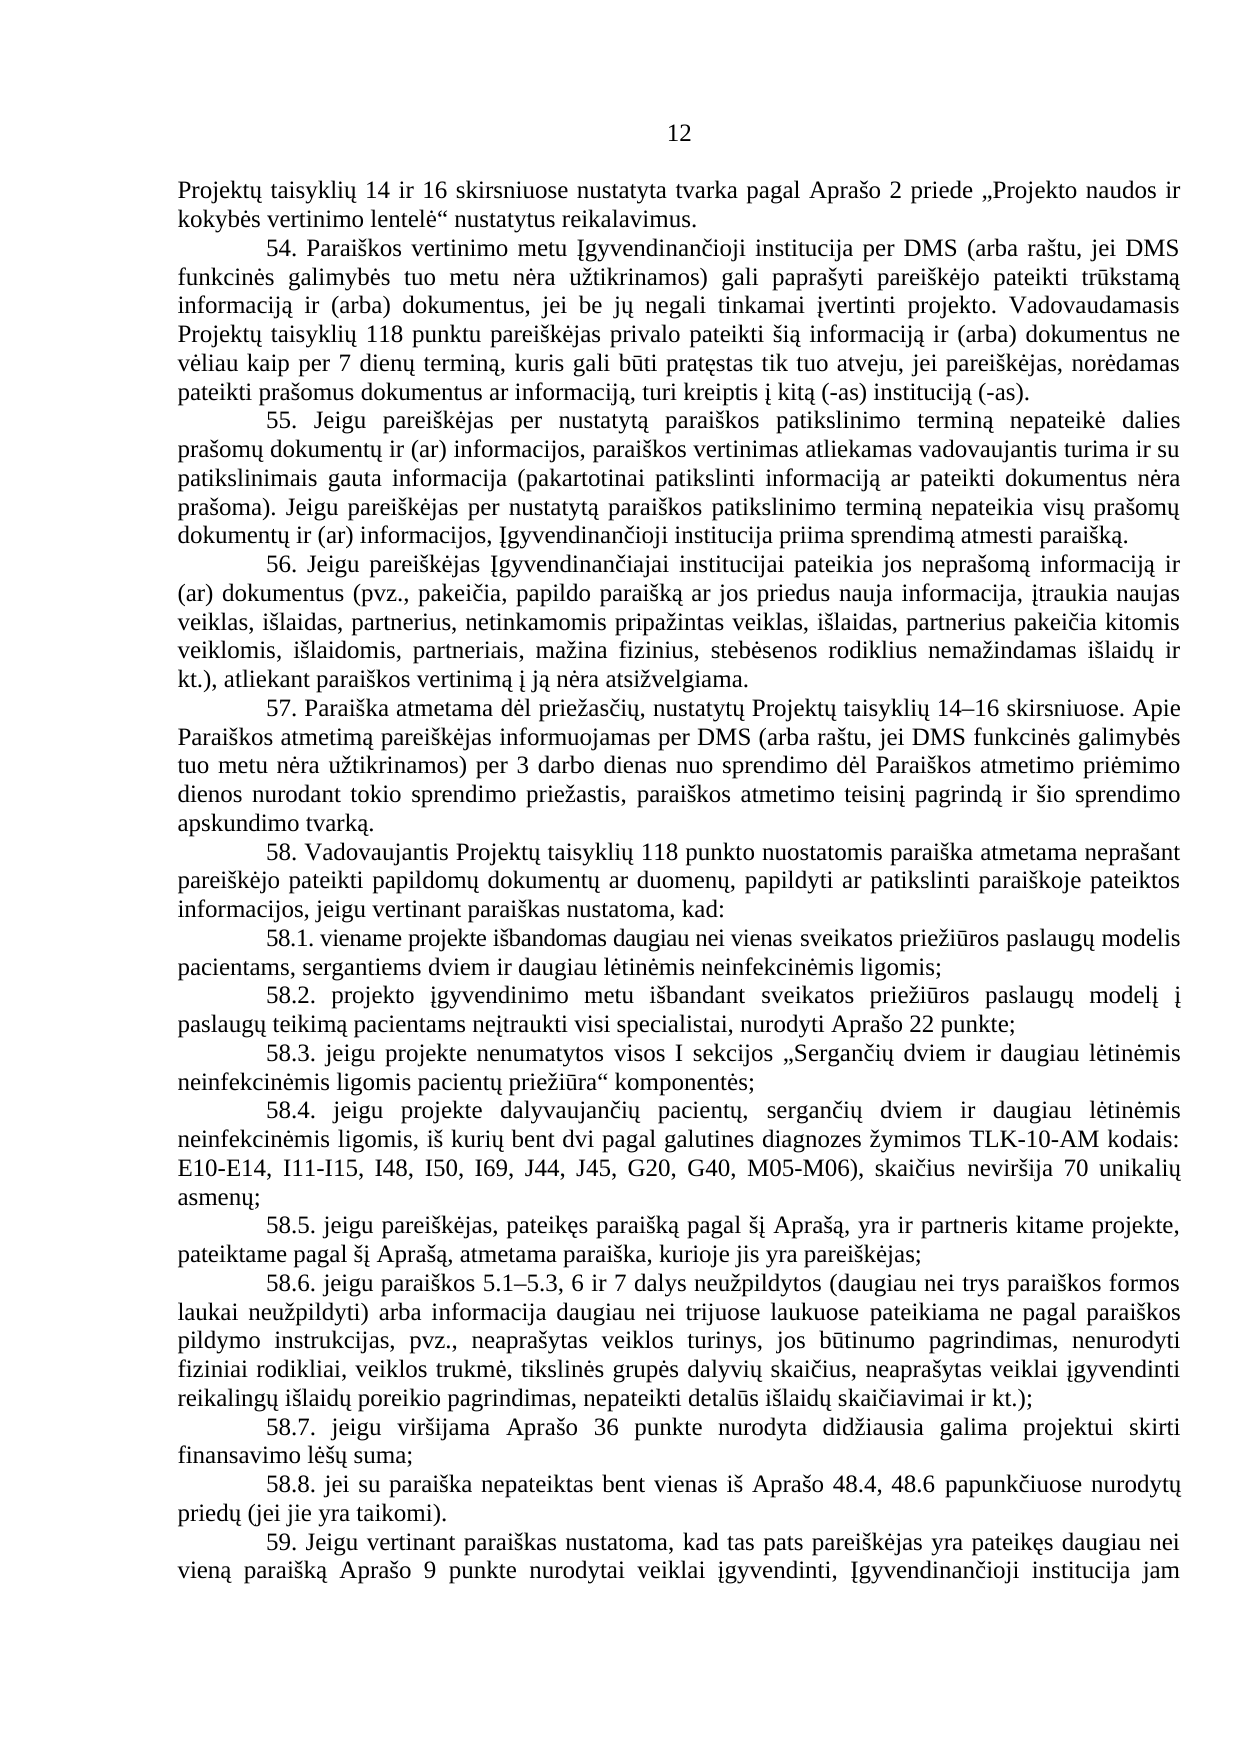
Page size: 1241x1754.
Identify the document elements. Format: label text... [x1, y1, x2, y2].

text 58.1. viename projekte išbandomas daugiau nei vienas sveikatos priežiūros paslaugų modelis pacientams, sergantiems dviem ir daugiau lėtinėmis neinfekcinėmis ligomis; [177, 923, 1181, 981]
text 57. Paraiška atmetama dėl priežasčių, nustatytų Projektų taisyklių 14–16 skirsniuose. Apie Paraiškos atmetimą pareiškėjas informuojamas per DMS (arba raštu, jei DMS funkcinės galimybės tuo metu nėra užtikrinamos) per 3 darbo dienas nuo sprendimo dėl Paraiškos atmetimo priėmimo dienos nurodant tokio sprendimo priežastis, paraiškos atmetimo teisinį pagrindą ir šio sprendimo apskundimo tvarką. [177, 693, 1181, 837]
text 58.8. jei su paraiška nepateiktas bent vienas iš Aprašo 48.4, 48.6 papunkčiuose nurodytų priedų (jei jie yra taikomi). [177, 1469, 1181, 1527]
text 56. Jeigu pareiškėjas Įgyvendinančiajai institucijai pateikia jos neprašomą informaciją ir (ar) dokumentus (pvz., pakeičia, papildo paraišką ar jos priedus nauja informacija, įtraukia naujas veiklas, išlaidas, partnerius, netinkamomis pripažintas veiklas, išlaidas, partnerius pakeičia kitomis veiklomis, išlaidomis, partneriais, mažina fizinius, stebėsenos rodiklius nemažindamas išlaidų ir kt.), atliekant paraiškos vertinimą į ją nėra atsižvelgiama. [177, 549, 1181, 693]
text 58.2. projekto įgyvendinimo metu išbandant sveikatos priežiūros paslaugų modelį į paslaugų teikimą pacientams neįtraukti visi specialistai, nurodyti Aprašo 22 punkte; [177, 981, 1181, 1038]
text 58.4. jeigu projekte dalyvaujančių pacientų, sergančių dviem ir daugiau lėtinėmis neinfekcinėmis ligomis, iš kurių bent dvi pagal galutines diagnozes žymimos TLK-10-AM kodais: E10-E14, I11-I15, I48, I50, I69, J44, J45, G20, G40, M05-M06), skaičius neviršija 70 unikalių asmenų; [177, 1096, 1181, 1211]
text 54. Paraiškos vertinimo metu Įgyvendinančioji institucija per DMS (arba raštu, jei DMS funkcinės galimybės tuo metu nėra užtikrinamos) gali paprašyti pareiškėjo pateikti trūkstamą informaciją ir (arba) dokumentus, jei be jų negali tinkamai įvertinti projekto. Vadovaudamasis Projektų taisyklių 118 punktu pareiškėjas privalo pateikti šią informaciją ir (arba) dokumentus ne vėliau kaip per 7 dienų terminą, kuris gali būti pratęstas tik tuo atveju, jei pareiškėjas, norėdamas pateikti prašomus dokumentus ar informaciją, turi kreiptis į kitą (-as) instituciją (-as). [177, 233, 1181, 406]
text 58.6. jeigu paraiškos 5.1–5.3, 6 ir 7 dalys neužpildytos (daugiau nei trys paraiškos formos laukai neužpildyti) arba informacija daugiau nei trijuose laukuose pateikiama ne pagal paraiškos pildymo instrukcijas, pvz., neaprašytas veiklos turinys, jos būtinumo pagrindimas, nenurodyti fiziniai rodikliai, veiklos trukmė, tikslinės grupės dalyvių skaičius, neaprašytas veiklai įgyvendinti reikalingų išlaidų poreikio pagrindimas, nepateikti detalūs išlaidų skaičiavimai ir kt.); [177, 1268, 1181, 1412]
text 58.5. jeigu pareiškėjas, pateikęs paraišką pagal šį Aprašą, yra ir partneris kitame projekte, pateiktame pagal šį Aprašą, atmetama paraiška, kurioje jis yra pareiškėjas; [177, 1211, 1181, 1268]
text 58.7. jeigu viršijama Aprašo 36 punkte nurodyta didžiausia galima projektui skirti finansavimo lėšų suma; [177, 1412, 1181, 1469]
text 58. Vadovaujantis Projektų taisyklių 118 punkto nuostatomis paraiška atmetama neprašant pareiškėjo pateikti papildomų dokumentų ar duomenų, papildyti ar patikslinti paraiškoje pateiktos informacijos, jeigu vertinant paraiškas nustatoma, kad: [177, 837, 1181, 923]
text 59. Jeigu vertinant paraiškas nustatoma, kad tas pats pareiškėjas yra pateikęs daugiau nei vieną paraišką Aprašo 9 punkte nurodytai veiklai įgyvendinti, Įgyvendinančioji institucija jam [177, 1527, 1181, 1584]
text Projektų taisyklių 14 ir 16 skirsniuose nustatyta tvarka pagal Aprašo 2 priede „Projekto naudos ir kokybės vertinimo lentelė“ nustatytus reikalavimus. [177, 176, 1181, 233]
text 55. Jeigu pareiškėjas per nustatytą paraiškos patikslinimo terminą nepateikė dalies prašomų dokumentų ir (ar) informacijos, paraiškos vertinimas atliekamas vadovaujantis turima ir su patikslinimais gauta informacija (pakartotinai patikslinti informaciją ar pateikti dokumentus nėra prašoma). Jeigu pareiškėjas per nustatytą paraiškos patikslinimo terminą nepateikia visų prašomų dokumentų ir (ar) informacijos, Įgyvendinančioji institucija priima sprendimą atmesti paraišką. [177, 406, 1181, 549]
text 58.3. jeigu projekte nenumatytos visos I sekcijos „Sergančių dviem ir daugiau lėtinėmis neinfekcinėmis ligomis pacientų priežiūra“ komponentės; [177, 1038, 1181, 1096]
